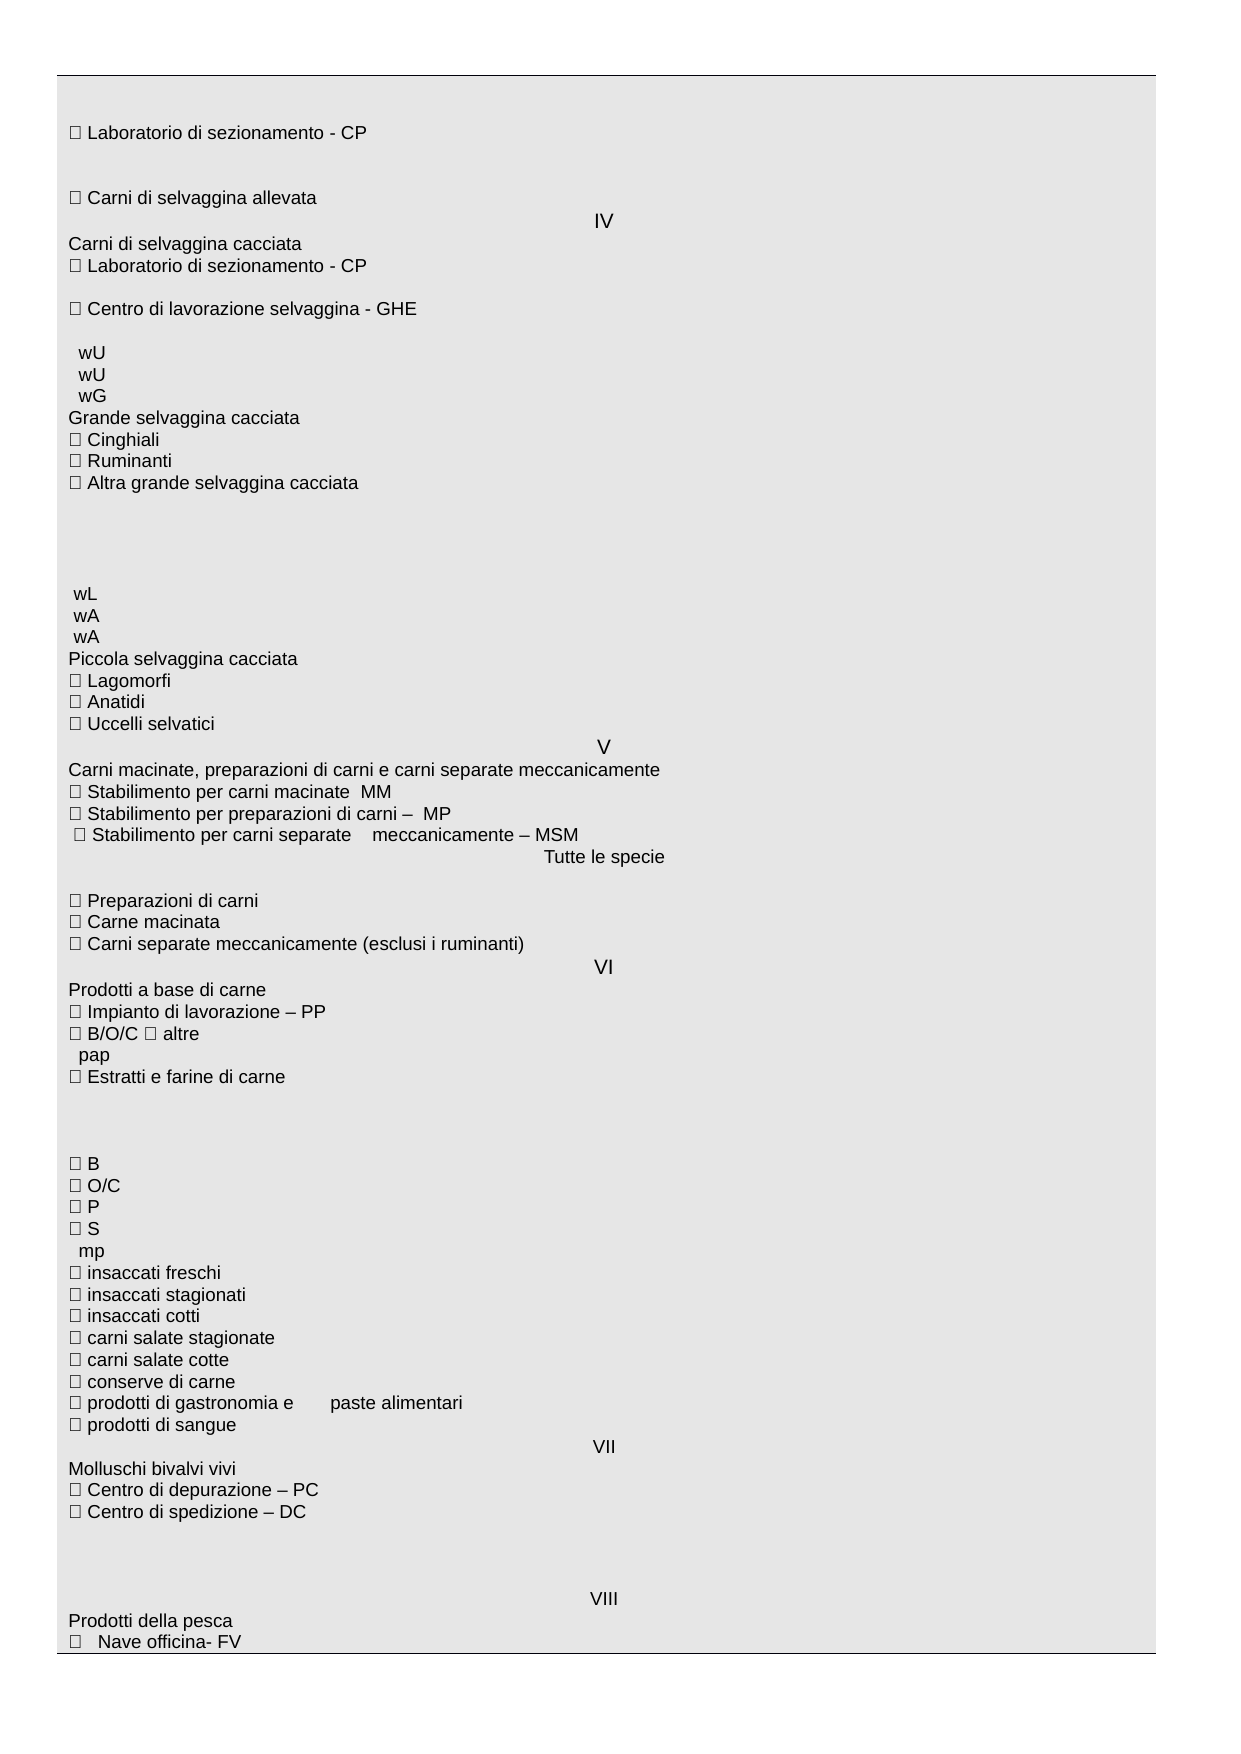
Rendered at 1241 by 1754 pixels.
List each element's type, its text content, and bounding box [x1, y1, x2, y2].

table_cell  Laboratorio di sezionamento - CP  Carni di selvaggina allevata IV Carni di selvaggina cacciata  Laboratorio di sezionamento - CP  Centro di lavorazione selvaggina - GHE wU wU wG Grande selvaggina cacciata  Cinghiali  Ruminanti  Altra grande selvaggina cacciata wL wA wA Piccola selvaggina cacciata  Lagomorfi  Anatidi  Uccelli selvatici V Carni macinate, preparazioni di carni e carni separate meccanicamente  Stabilimento per carni macinate MM  Stabilimento per preparazioni di carni – MP  Stabilimento per carni separate meccanicamente – MSM Tutte le specie  Preparazioni di carni  Carne macinata  Carni separate meccanicamente (esclusi i ruminanti) VI Prodotti a base di carne  Impianto di lavorazione – PP  B/O/C  altre pap  Estratti e farine di carne  B  O/C  P  S mp  insaccati freschi  insaccati stagionati  insaccati cotti  carni salate stagionate  carni salate cotte  conserve di carne  prodotti di gastronomia e paste alimentari  prodotti di sangue VII Molluschi bivalvi vivi  Centro di depurazione – PC  Centro di spedizione – DC VIII Prodotti della pesca  Nave officina- FV [57, 76, 1156, 1653]
